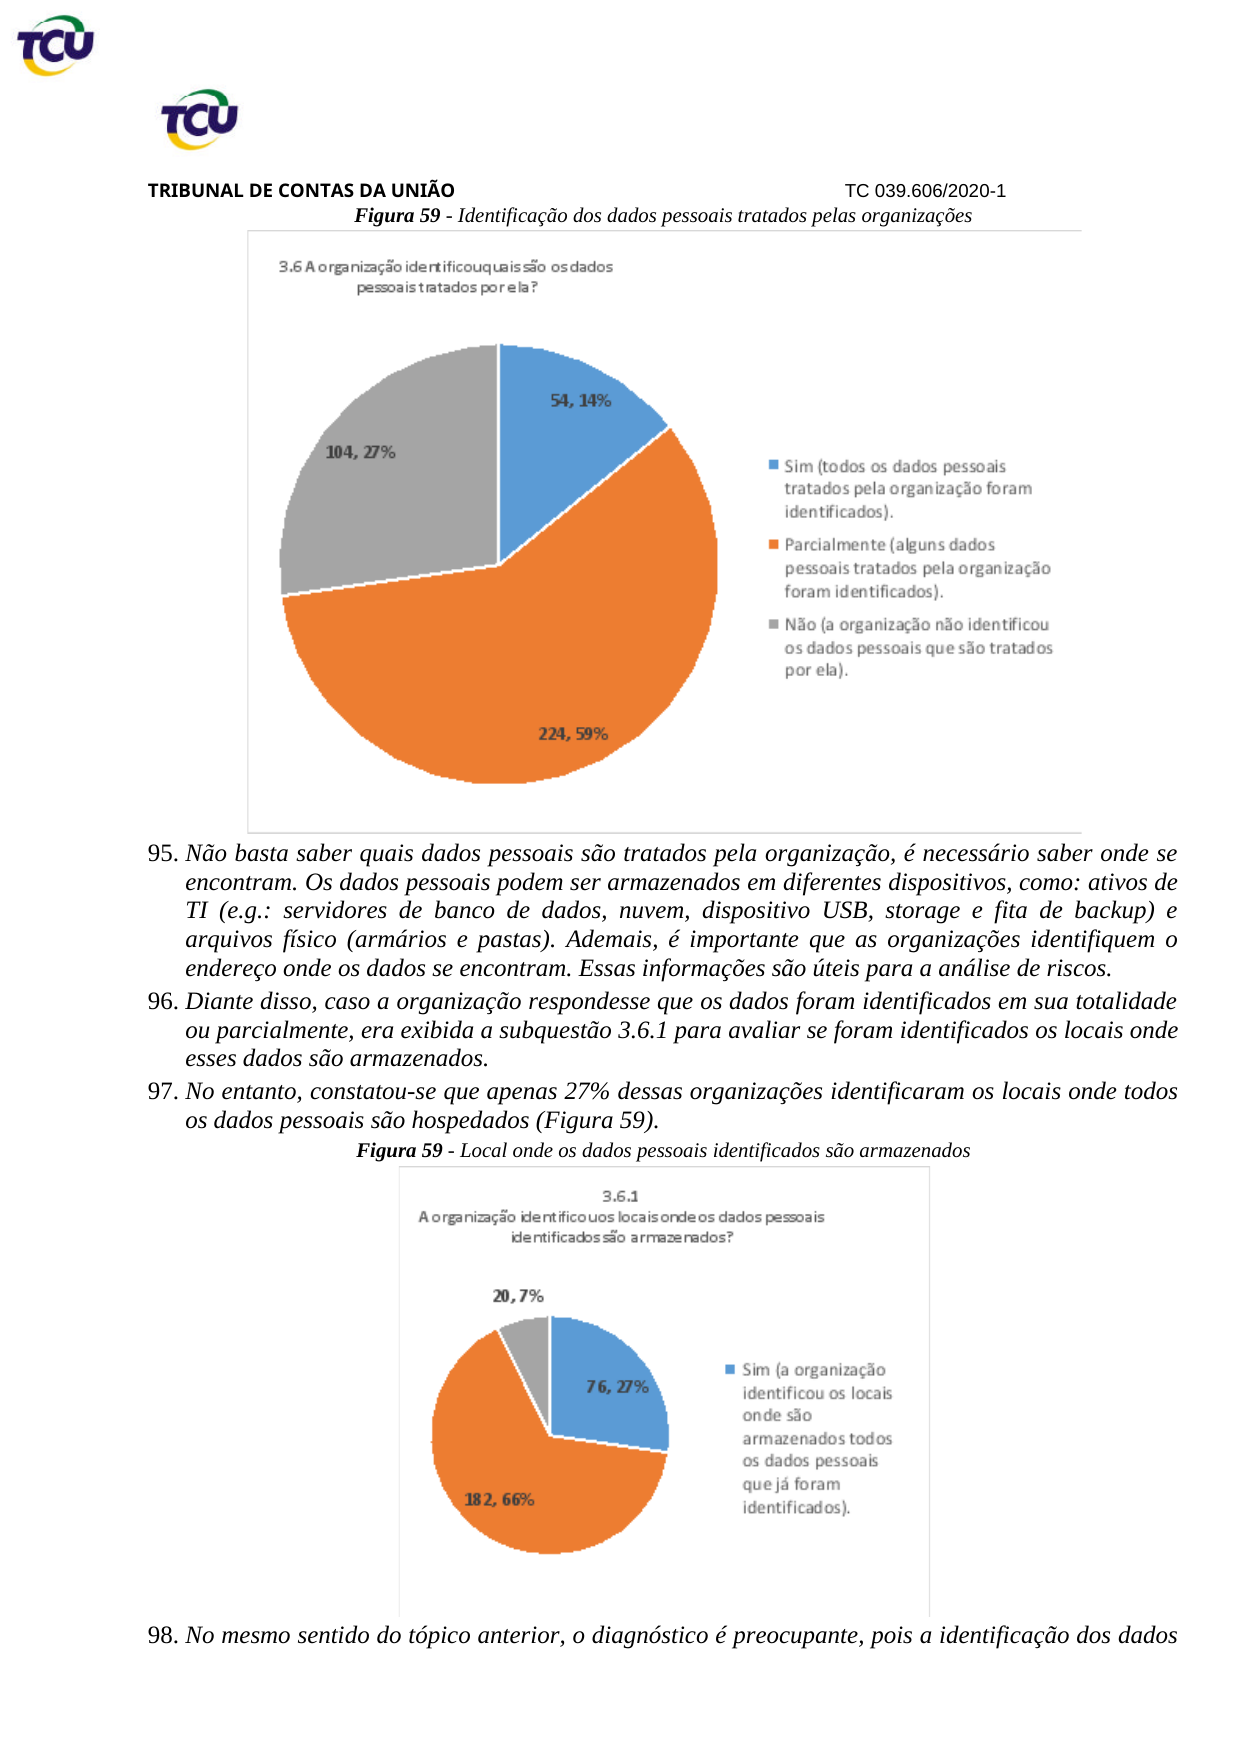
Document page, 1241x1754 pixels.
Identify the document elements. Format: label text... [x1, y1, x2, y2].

list Não basta saber quais dados pessoais são tratados pela organização, é necessário saber onde se encontram. Os dados pessoais podem ser armazenados em diferentes dispositivos, como: ativos de TI (e.g.: servidores de banco de dados, nuvem, dispositivo USB, storage e fita de backup) e arquivos físico (armários e pastas). Ademais, é importante que as organizações identifiquem o endereço onde os dados se encontram. Essas informações são úteis para a análise de riscos. [148, 838, 1181, 982]
text Figura 59 - Identificação dos dados pessoais tratados pelas organizações [148, 202, 1181, 227]
picture [398, 1166, 930, 1617]
list No mesmo sentido do tópico anterior, o diagnóstico é preocupante, pois a identificação dos dados [148, 1621, 1181, 1649]
text Figura 59 - Local onde os dados pessoais identificados são armazenados [148, 1138, 1181, 1162]
list No entanto, constatou-se que apenas 27% dessas organizações identificaram os locais onde todos os dados pessoais são hospedados (Figura 59). [148, 1076, 1181, 1134]
picture [247, 230, 1082, 834]
list Diante disso, caso a organização respondesse que os dados foram identificados em sua totalidade ou parcialmente, era exibida a subquestão 3.6.1 para avaliar se foram identificados os locais onde esses dados são armazenados. [148, 986, 1181, 1072]
